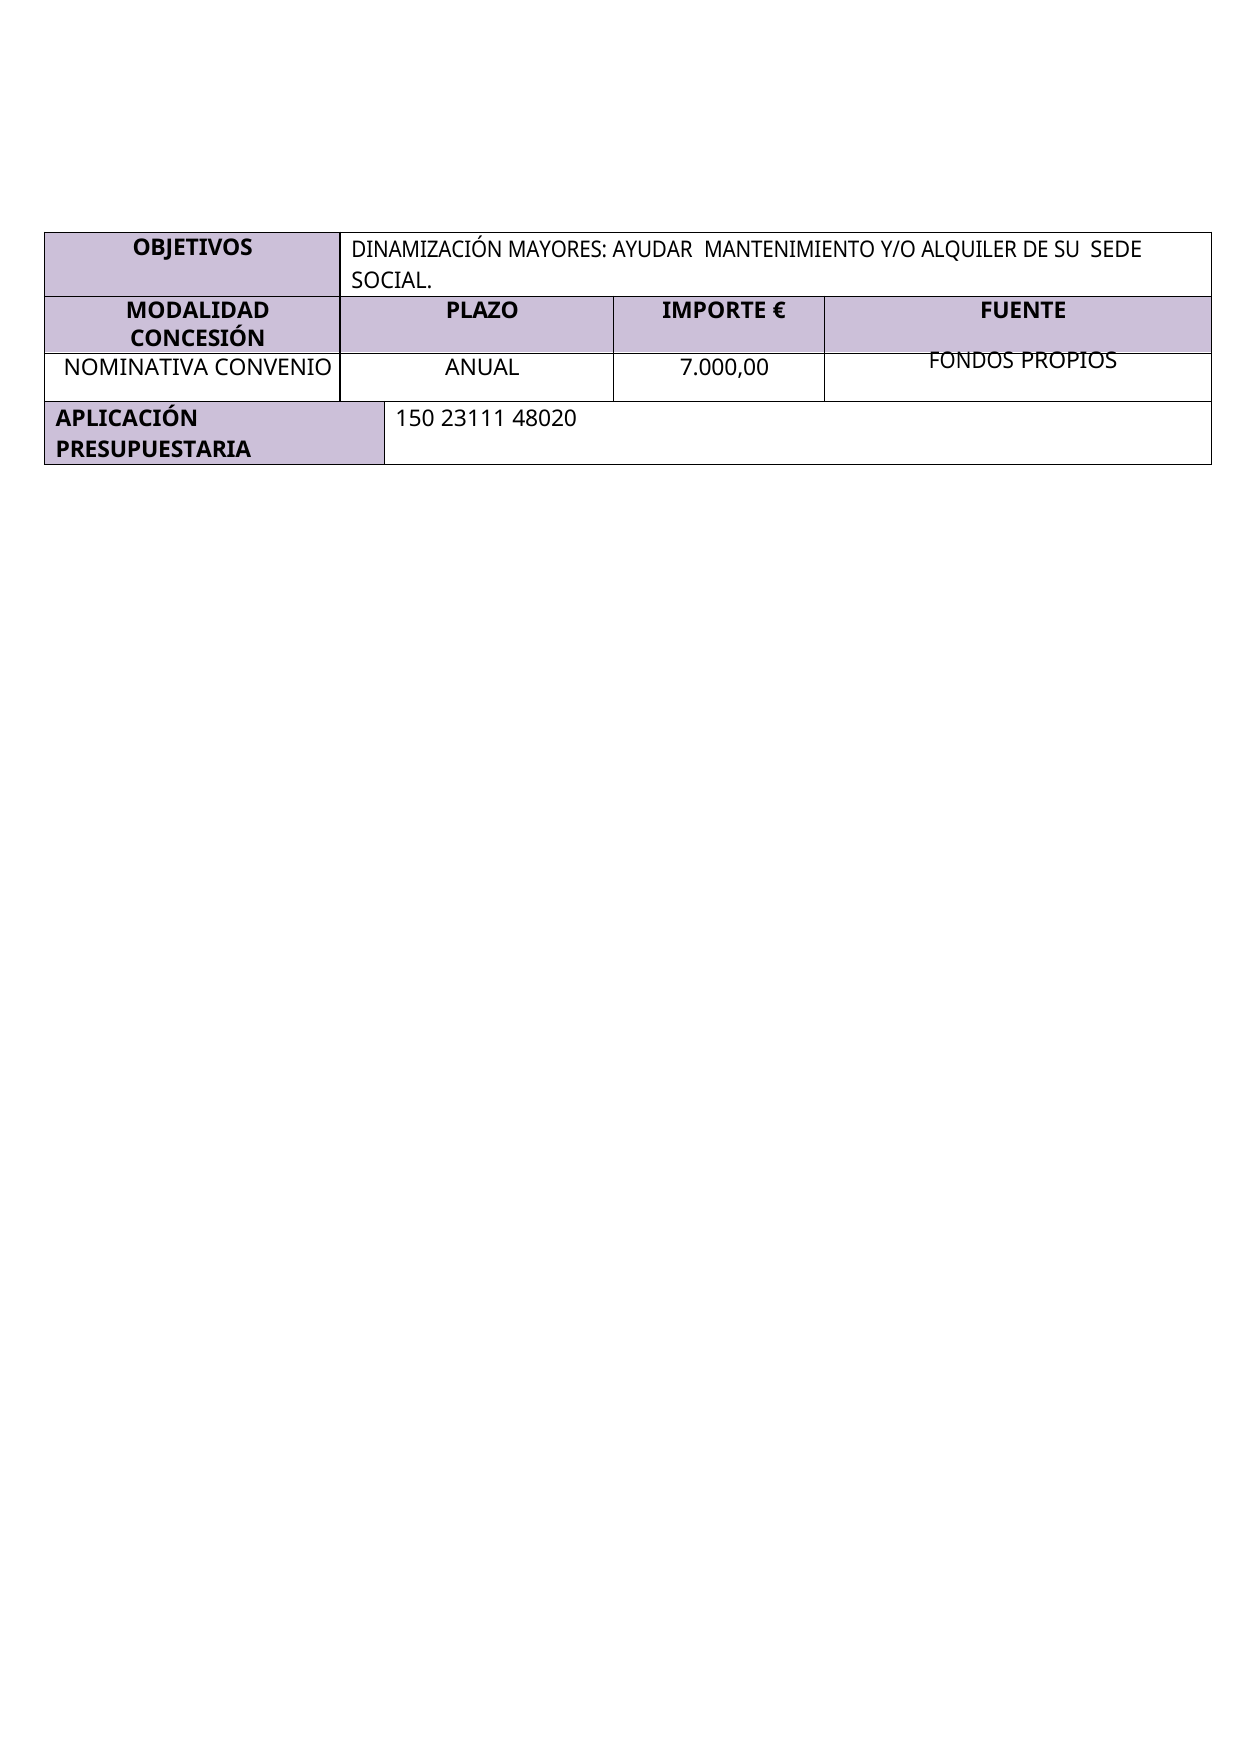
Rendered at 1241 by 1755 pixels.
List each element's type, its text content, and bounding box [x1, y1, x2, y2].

table_cell FONDOS PROPIOS [825, 354, 1211, 401]
table_cell ANUAL [341, 354, 613, 401]
table_cell APLICACIÓN PRESUPUESTARIA [45, 402, 384, 464]
table_cell 150 23111 48020 [385, 402, 1211, 464]
table_cell FUENTE [825, 297, 1211, 352]
table_cell 7.000,00 [614, 354, 824, 401]
table_cell MODALIDAD CONCESIÓN [45, 297, 339, 352]
table_cell OBJETIVOS [45, 233, 339, 296]
table_cell DINAMIZACIÓN MAYORES: AYUDAR MANTENIMIENTO Y/O ALQUILER DE SU SEDE SOCIAL. [341, 233, 1211, 296]
table_cell NOMINATIVA CONVENIO [45, 354, 339, 401]
table_cell IMPORTE € [614, 297, 824, 352]
table_cell PLAZO [341, 297, 613, 352]
